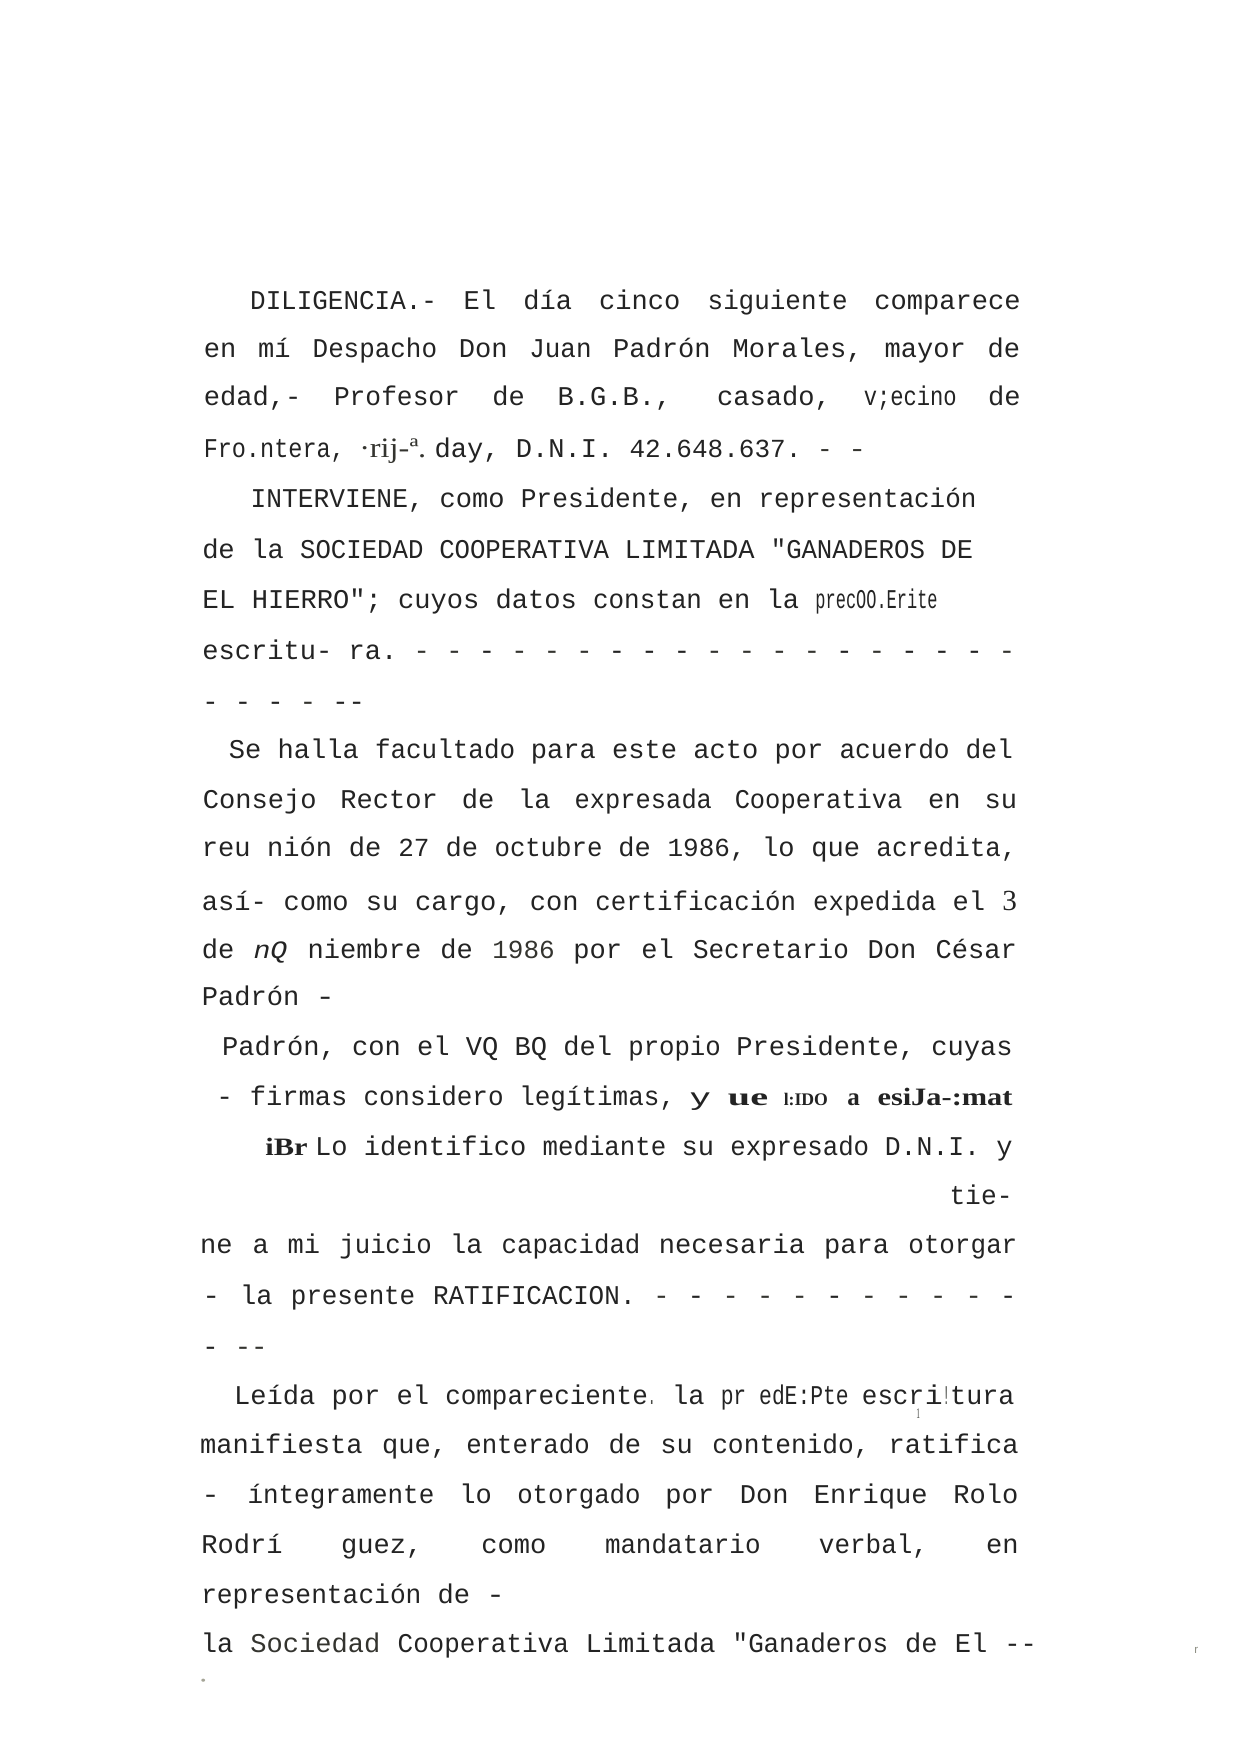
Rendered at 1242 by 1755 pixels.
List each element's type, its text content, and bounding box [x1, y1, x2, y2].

text manifiesta que, enterado de su contenido, ratifica - íntegramente lo otorgado por Don Enrique Rolo Rodrí­ guez, como mandatario verbal, en representación de - [200, 1431, 1018, 1611]
text ne a mi juicio la capacidad necesaria para otorgar - la presente RATIFICACION. - - - - - - - - - - - - -- [200, 1231, 1017, 1363]
text Leída por el compareciente. la pr edE:Pte escri!tura­ [175, 1383, 1014, 1410]
text INTERVIENE, como Presidente, en representación de la SOCIEDAD COOPERATIVA LIMITADA "GANADEROS DE EL HIERRO"; cuyos datos constan en la precOO.Erite escritu- ra. - - - - - - - - - - - - - - - - - - - - - - - -- [202, 485, 1017, 718]
text la Sociedad Cooperativa Limitada "Ganaderos de El -- r • [201, 1630, 1198, 1691]
text Padrón, con el VQ BQ del propio Presidente, cuyas -­ firmas considero legítimas, y ue l:IDO a esiJa-:mat iBr Lo identifico mediante su expresado D.N.I. y tie- [196, 1033, 1012, 1212]
text 1 [175, 1410, 920, 1422]
text DILIGENCIA.- El día cinco siguiente comparece en­ mí Despacho Don Juan Padrón Morales, mayor de edad,- Profesor de B.G.B., casado, v;ecino de Fro.ntera, ·rij-ª. day, D.N.I. 42.648.637. - - [203, 287, 1021, 466]
text Consejo Rector de la expresada Cooperativa en su reu nión de 27 de octubre de 1986, lo que acredita, así- como su cargo, con certificación expedida el 3 de nQ niembre de 1986 por el Secretario Don César Padrón - [202, 786, 1017, 1014]
text Se halla facultado para este acto por acuerdo del [175, 738, 1012, 767]
